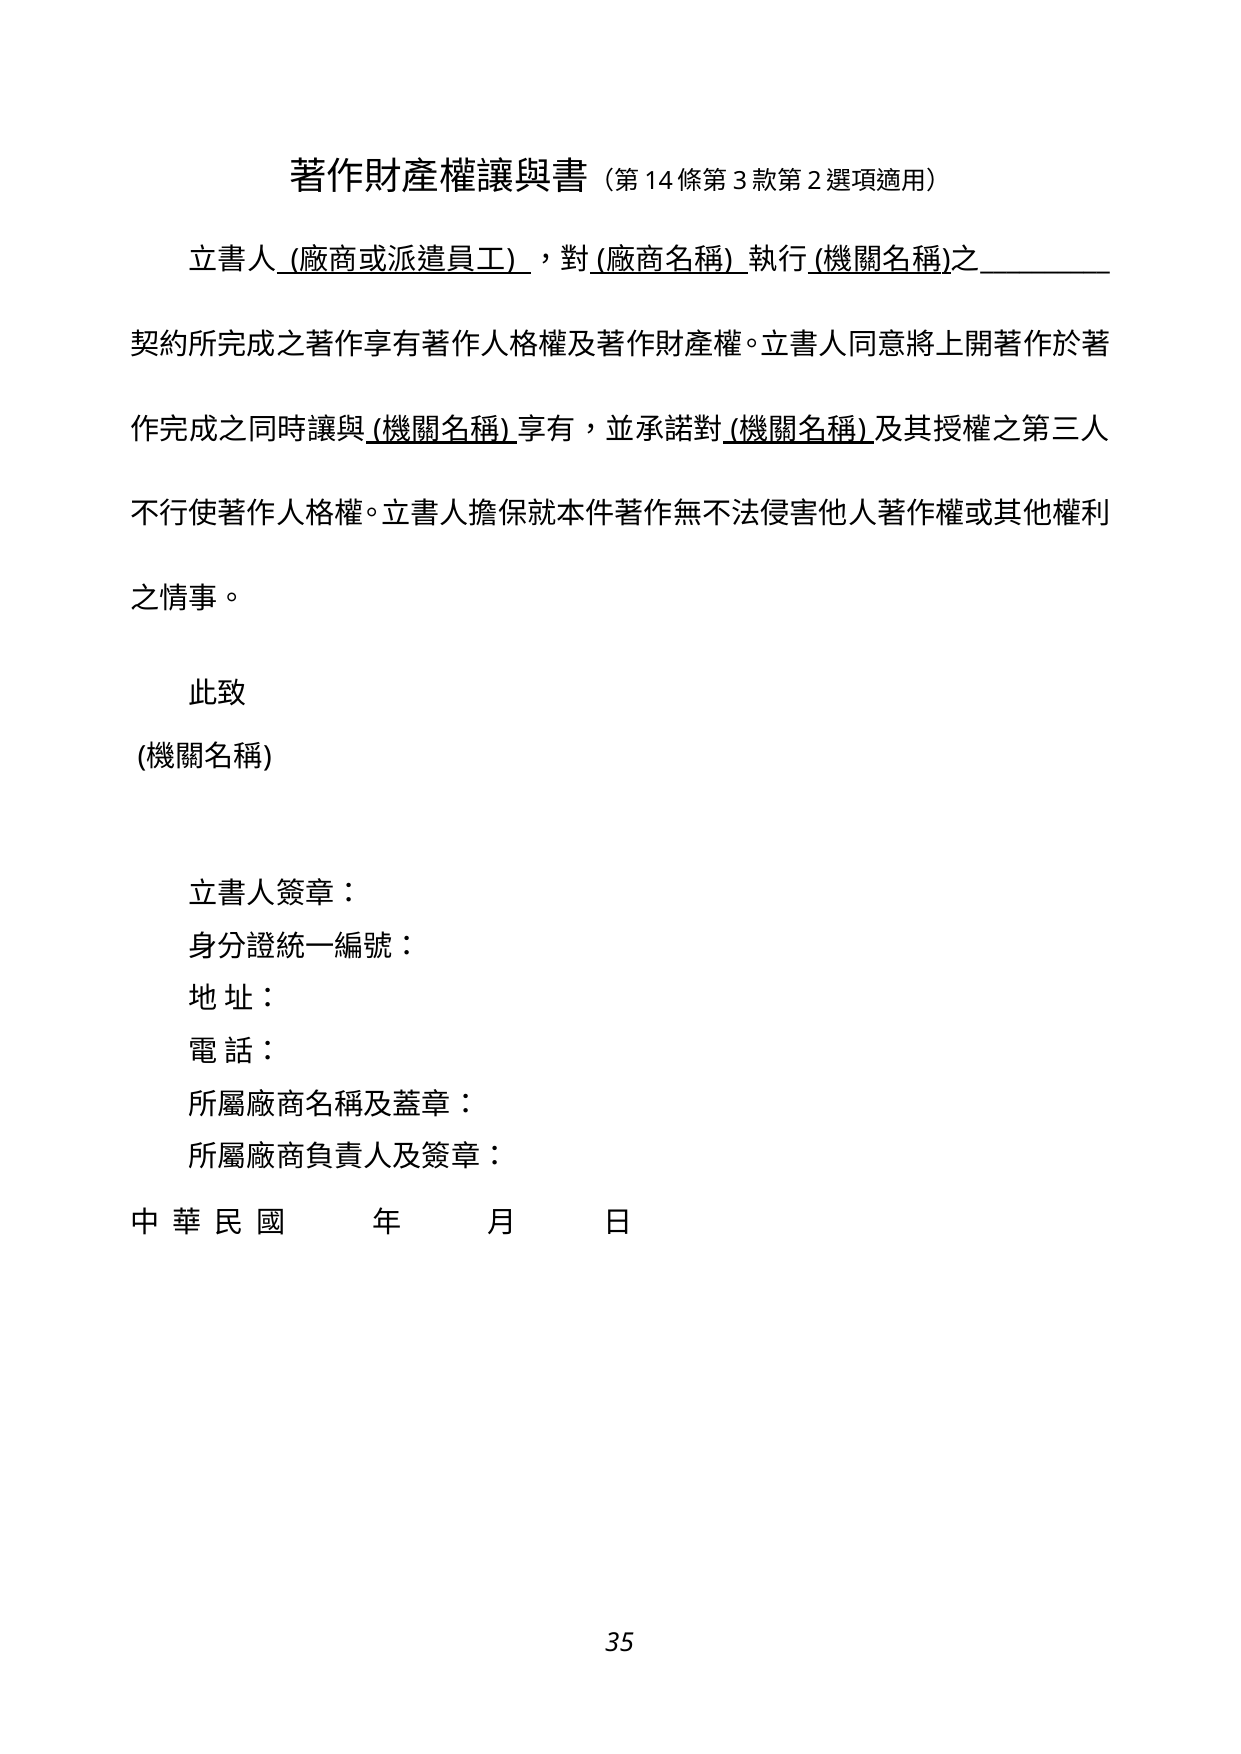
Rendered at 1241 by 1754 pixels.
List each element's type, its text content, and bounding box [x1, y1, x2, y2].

text 立書人簽章： [130, 869, 1110, 912]
text 地 址： [130, 975, 1110, 1017]
text 身分證統一編號： [130, 922, 1110, 964]
text 立書人 (廠商或派遣員工) ，對 (廠商名稱) 執行 (機關名稱)之__________契約所完成之著作享有著作人格權及著作財產權。立書人同意將上開著作於著作完成之同時讓與 (機關名稱) 享有，並承諾對 (機關名稱) 及其授權之第三人不行使著作人格權。立書人擔保就本件著作無不法侵害他人著作權或其他權利之情事。 [130, 236, 1110, 617]
text 此致 [130, 669, 1110, 712]
text 著作財產權讓與書（第14條第3款第2選項適用） [130, 146, 1110, 201]
text 中 華 民 國 年 月 日 [130, 1198, 1104, 1241]
text 所屬廠商負責人及簽章： [130, 1133, 1110, 1175]
text 電 話： [130, 1028, 1110, 1070]
text 所屬廠商名稱及蓋章： [130, 1080, 1110, 1123]
text (機關名稱) [130, 733, 1110, 775]
